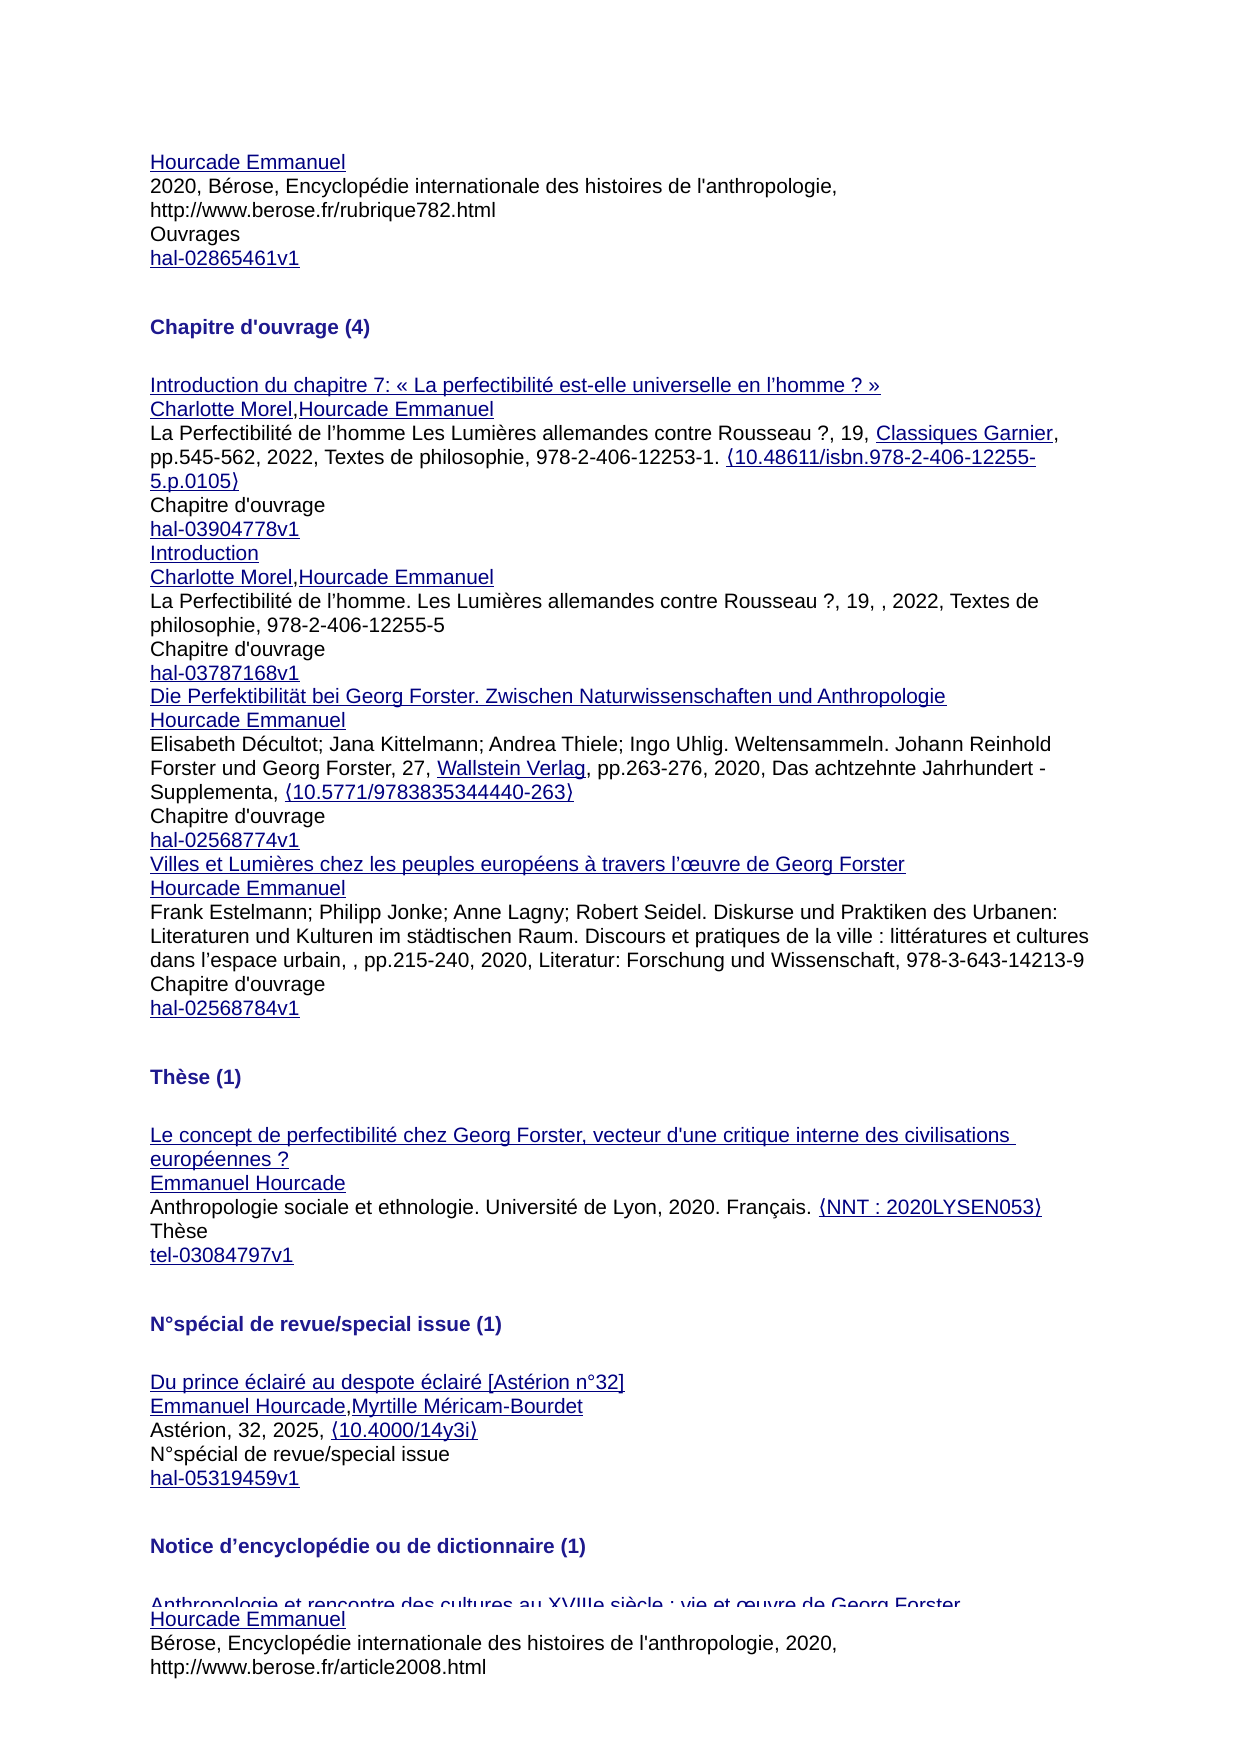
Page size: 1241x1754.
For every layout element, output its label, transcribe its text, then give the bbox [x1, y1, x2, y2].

table_header Introduction du chapitre 7: « La perfectibilité est-elle universelle en l’homme ? » Charlotte Morel,Hourcade Emmanuel La Perfectibilité de l’homme Les Lumières allemandes contre Rousseau ?, 19, Classiques Garnier, pp.545-562, 2022, Textes de philosophie, 978-2-406-12253-1. ⟨10.48611/isbn.978-2-406-12255-5.p.0105⟩ Chapitre d'ouvrage hal-03904778v1 [150, 373, 1090, 541]
table_cell Hourcade Emmanuel 2020, Bérose, Encyclopédie internationale des histoires de l'anthropologie, http://www.berose.fr/rubrique782.html Ouvrages hal-02865461v1 [150, 150, 1090, 270]
subtitle Thèse (1) [150, 1064, 1090, 1088]
subtitle Notice d’encyclopédie ou de dictionnaire (1) [150, 1534, 1090, 1558]
subtitle N°spécial de revue/special issue (1) [150, 1311, 1090, 1335]
table_header Le concept de perfectibilité chez Georg Forster, vecteur d'une critique interne des civilisations européennes ? Emmanuel Hourcade Anthropologie sociale et ethnologie. Université de Lyon, 2020. Français. ⟨NNT : 2020LYSEN053⟩ Thèse tel-03084797v1 [150, 1123, 1090, 1267]
table_cell Introduction Charlotte Morel,Hourcade Emmanuel La Perfectibilité de l’homme. Les Lumières allemandes contre Rousseau ?, 19, , 2022, Textes de philosophie, 978-2-406-12255-5 Chapitre d'ouvrage hal-03787168v1 [150, 541, 1090, 684]
table_cell Villes et Lumières chez les peuples européens à travers l’œuvre de Georg Forster Hourcade Emmanuel Frank Estelmann; Philipp Jonke; Anne Lagny; Robert Seidel. Diskurse und Praktiken des Urbanen: Literaturen und Kulturen im städtischen Raum. Discours et pratiques de la ville : littératures et cultures dans l’espace urbain, , pp.215-240, 2020, Literatur: Forschung und Wissenschaft, 978-3-643-14213-9 Chapitre d'ouvrage hal-02568784v1 [150, 852, 1090, 1020]
table_cell Die Perfektibilität bei Georg Forster. Zwischen Naturwissenschaften und Anthropologie Hourcade Emmanuel Elisabeth Décultot; Jana Kittelmann; Andrea Thiele; Ingo Uhlig. Weltensammeln. Johann Reinhold Forster und Georg Forster, 27, Wallstein Verlag, pp.263-276, 2020, Das achtzehnte Jahrhundert - Supplementa, ⟨10.5771/9783835344440-263⟩ Chapitre d'ouvrage hal-02568774v1 [150, 684, 1090, 852]
table_header Anthropologie et rencontre des cultures au XVIIIe siècle : vie et œuvre de Georg Forster Hourcade Emmanuel Bérose, Encyclopédie internationale des histoires de l'anthropologie, 2020, http://www.berose.fr/article2008.html [150, 1593, 1090, 1679]
table_header Du prince éclairé au despote éclairé [Astérion n°32] Emmanuel Hourcade,Myrtille Méricam-Bourdet Astérion, 32, 2025, ⟨10.4000/14y3i⟩ N°spécial de revue/special issue hal-05319459v1 [150, 1370, 1090, 1489]
subtitle Chapitre d'ouvrage (4) [150, 314, 1090, 338]
